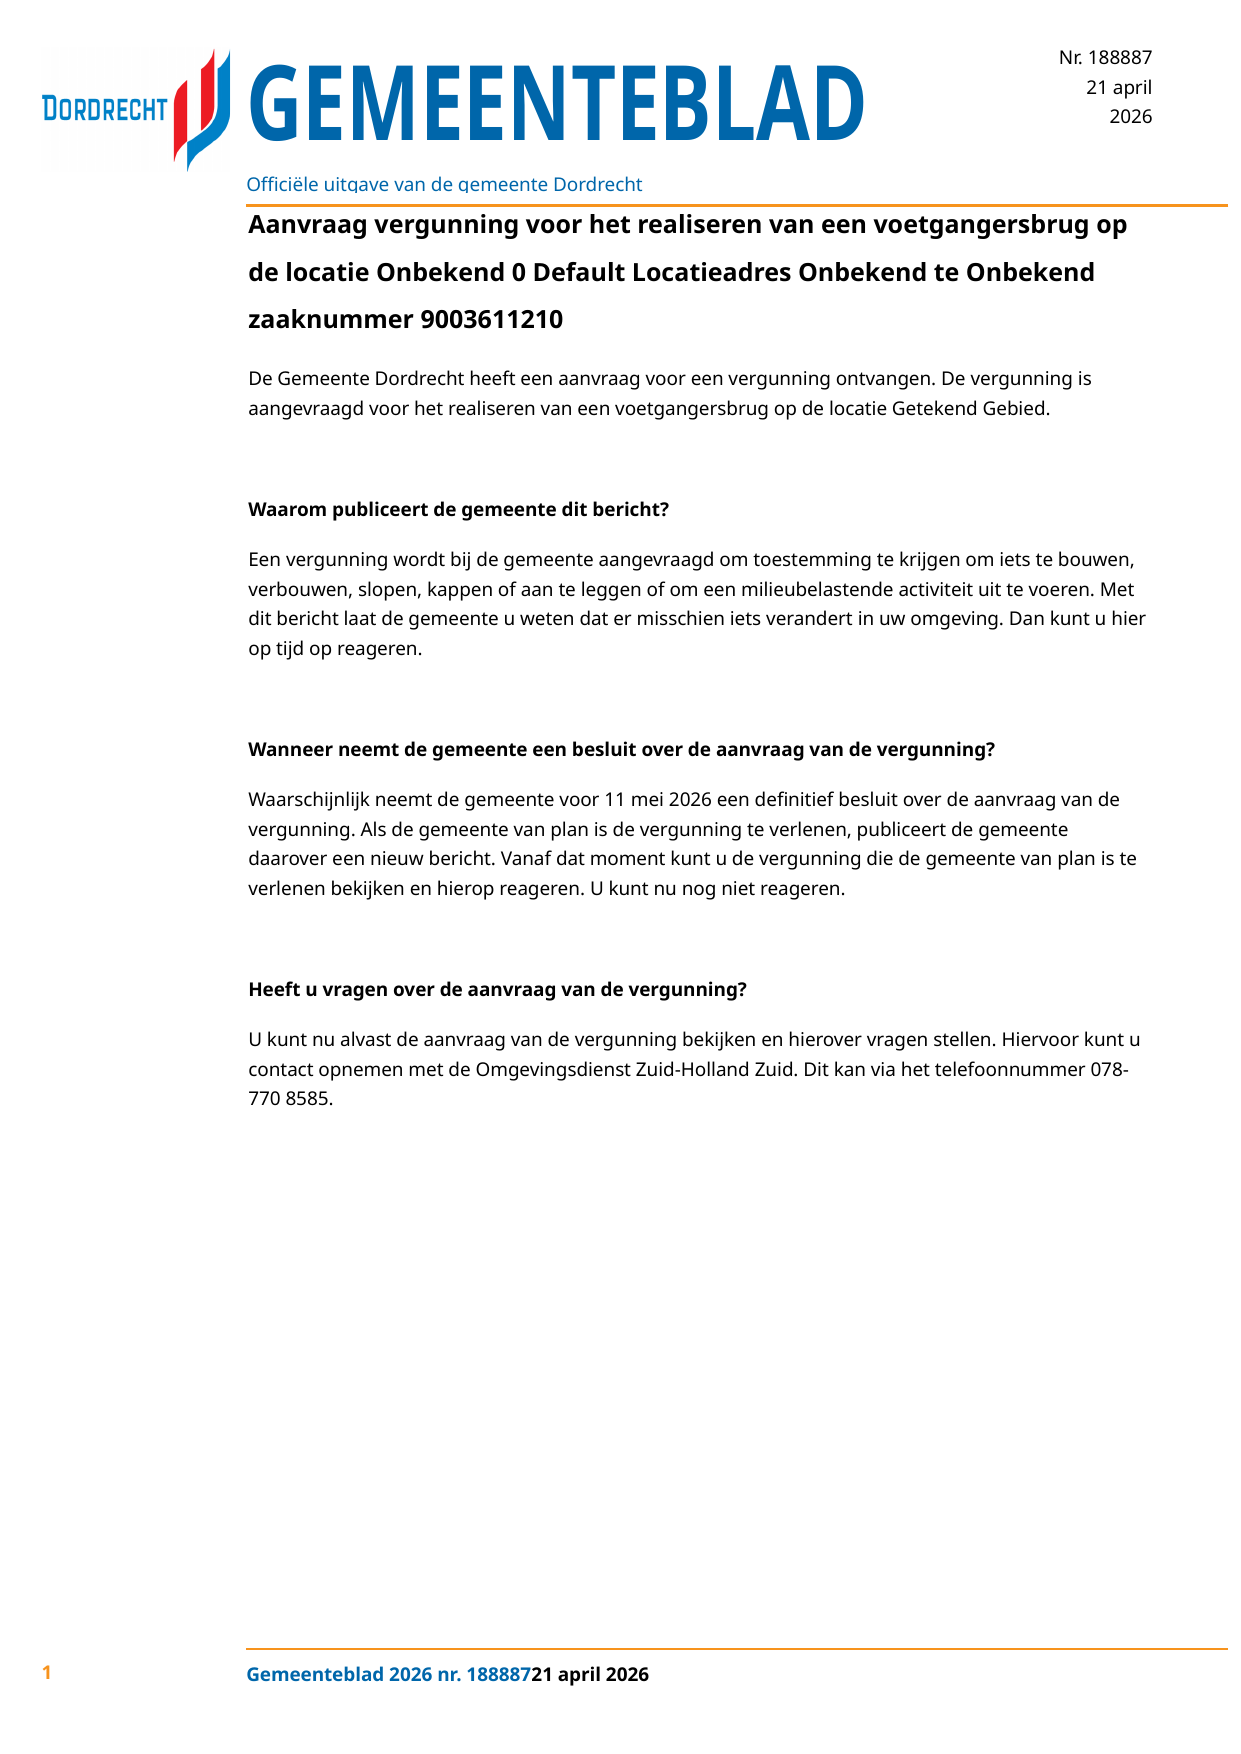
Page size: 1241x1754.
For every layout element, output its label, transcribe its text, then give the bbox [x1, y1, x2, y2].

text Aanvraag vergunning voor het realiseren van een voetgangersbrug op de locatie Onbekend 0 Default Locatieadres Onbekend te Onbekend zaaknummer 9003611210 [248, 207, 1152, 336]
text De Gemeente Dordrecht heeft een aanvraag voor een vergunning ontvangen. De vergunning is aangevraagd voor het realiseren van een voetgangersbrug op de locatie Getekend Gebied. [248, 366, 1152, 421]
text Waarom publiceert de gemeente dit bericht? [248, 496, 1152, 522]
text Wanneer neemt de gemeente een besluit over de aanvraag van de vergunning? [248, 736, 1152, 762]
text Een vergunning wordt bij de gemeente aangevraagd om toestemming te krijgen om iets te bouwen, verbouwen, slopen, kappen of aan te leggen of om een milieubelastende activiteit uit te voeren. Met dit bericht laat de gemeente u weten dat er misschien iets verandert in uw omgeving. Dan kunt u hier op tijd op reageren. [248, 546, 1152, 661]
text U kunt nu alvast de aanvraag van de vergunning bekijken en hierover vragen stellen. Hiervoor kunt u contact opnemen met de Omgevingsdienst Zuid-Holland Zuid. Dit kan via het telefoonnummer 078-770 8585. [248, 1026, 1152, 1111]
text Waarschijnlijk neemt de gemeente voor 11 mei 2026 een definitief besluit over de aanvraag van de vergunning. Als de gemeente van plan is de vergunning te verlenen, publiceert de gemeente daarover een nieuw bericht. Vanaf dat moment kunt u de vergunning die de gemeente van plan is te verlenen bekijken en hierop reageren. U kunt nu nog niet reageren. [248, 786, 1152, 901]
text Heeft u vragen over de aanvraag van de vergunning? [248, 976, 1152, 1002]
picture [41, 47, 231, 172]
